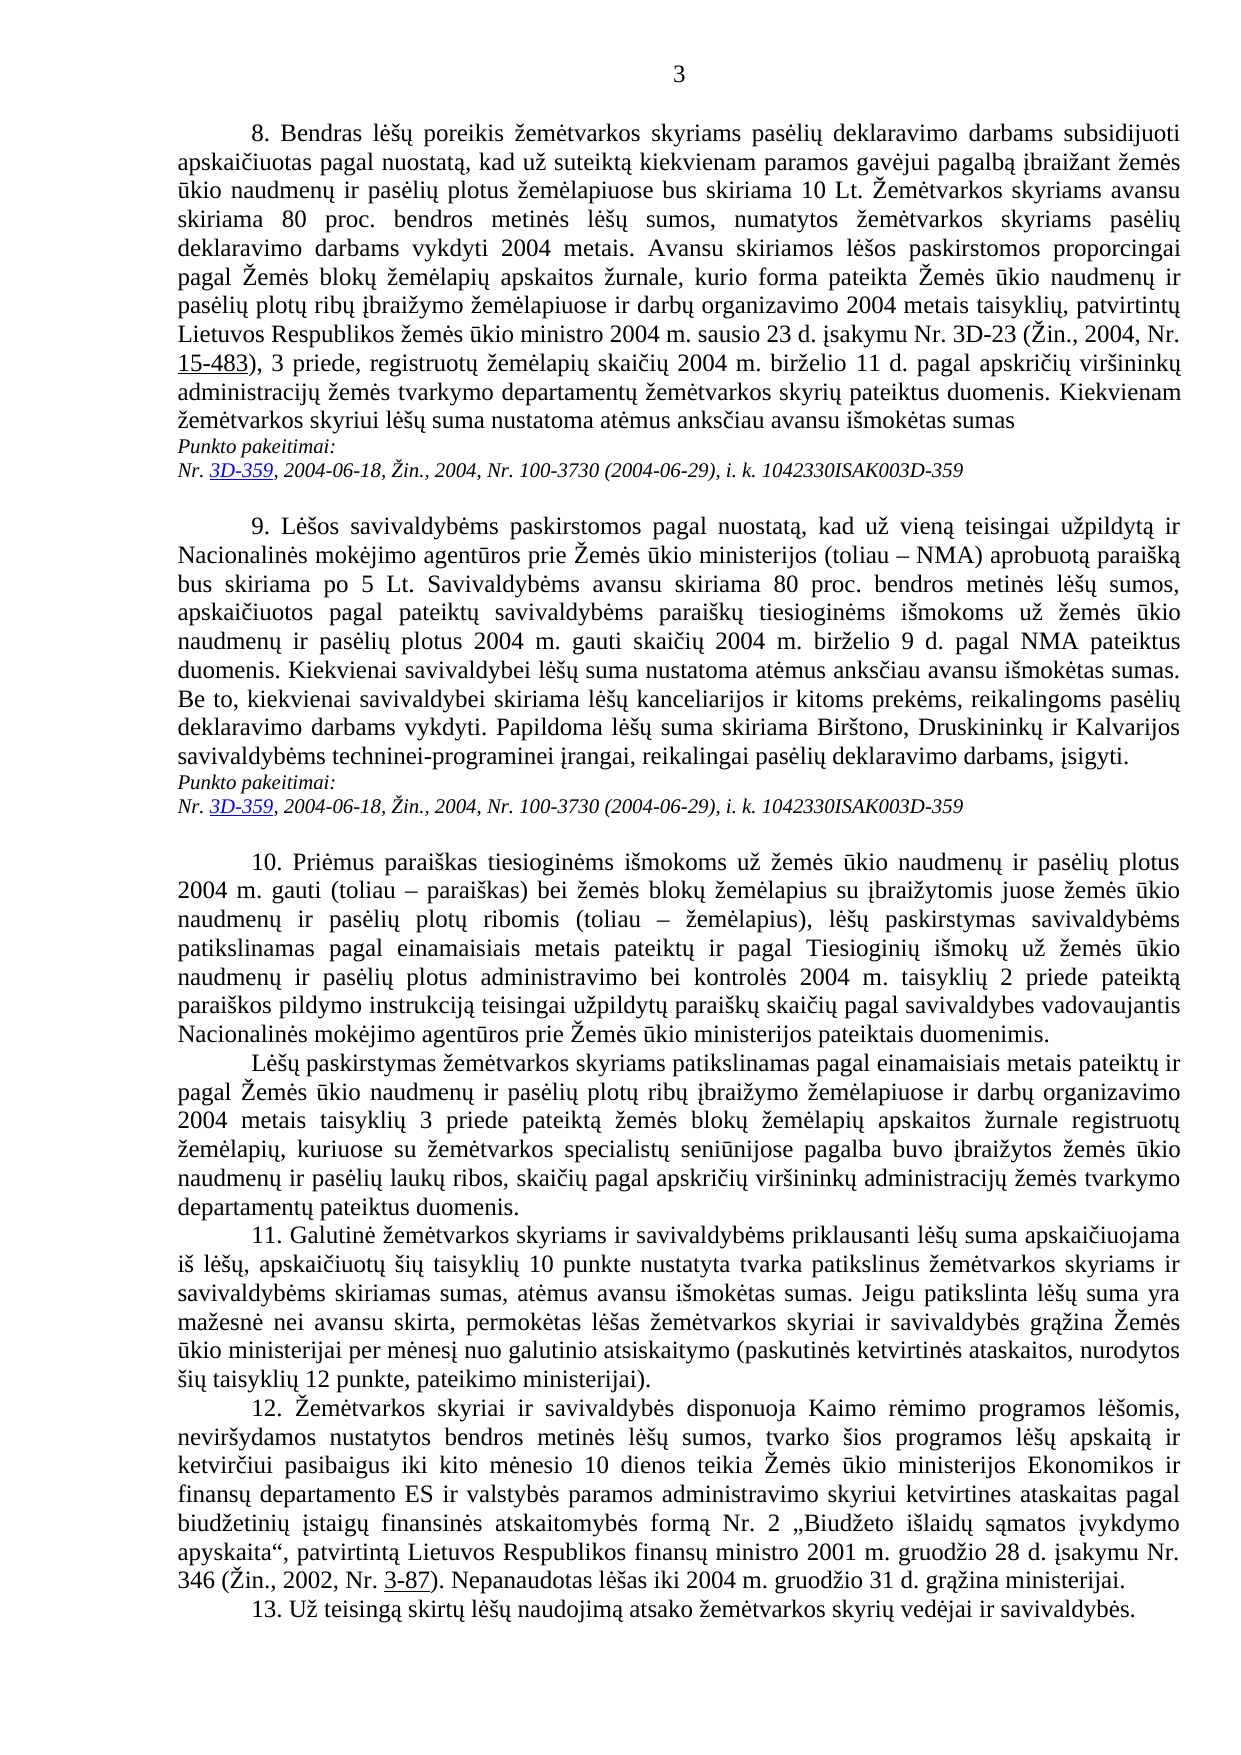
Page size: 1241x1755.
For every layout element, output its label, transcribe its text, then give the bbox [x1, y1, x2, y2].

text Nr. 3D-359, 2004-06-18, Žin., 2004, Nr. 100-3730 (2004-06-29), i. k. 1042330ISAK003D-359 [177, 458, 1181, 482]
text 8. Bendras lėšų poreikis žemėtvarkos skyriams pasėlių deklaravimo darbams subsidijuoti apskaičiuotas pagal nuostatą, kad už suteiktą kiekvienam paramos gavėjui pagalbą įbraižant žemės ūkio naudmenų ir pasėlių plotus žemėlapiuose bus skiriama 10 Lt. Žemėtvarkos skyriams avansu skiriama 80 proc. bendros metinės lėšų sumos, numatytos žemėtvarkos skyriams pasėlių deklaravimo darbams vykdyti 2004 metais. Avansu skiriamos lėšos paskirstomos proporcingai pagal Žemės blokų žemėlapių apskaitos žurnale, kurio forma pateikta Žemės ūkio naudmenų ir pasėlių plotų ribų įbraižymo žemėlapiuose ir darbų organizavimo 2004 metais taisyklių, patvirtintų Lietuvos Respublikos žemės ūkio ministro 2004 m. sausio 23 d. įsakymu Nr. 3D-23 (Žin., 2004, Nr. 15-483), 3 priede, registruotų žemėlapių skaičių 2004 m. birželio 11 d. pagal apskričių viršininkų administracijų žemės tvarkymo departamentų žemėtvarkos skyrių pateiktus duomenis. Kiekvienam žemėtvarkos skyriui lėšų suma nustatoma atėmus anksčiau avansu išmokėtas sumas [177, 118, 1181, 434]
text Punkto pakeitimai: [177, 770, 1181, 794]
text Nr. 3D-359, 2004-06-18, Žin., 2004, Nr. 100-3730 (2004-06-29), i. k. 1042330ISAK003D-359 [177, 794, 1181, 818]
text Punkto pakeitimai: [177, 434, 1181, 458]
text 11. Galutinė žemėtvarkos skyriams ir savivaldybėms priklausanti lėšų suma apskaičiuojama iš lėšų, apskaičiuotų šių taisyklių 10 punkte nustatyta tvarka patikslinus žemėtvarkos skyriams ir savivaldybėms skiriamas sumas, atėmus avansu išmokėtas sumas. Jeigu patikslinta lėšų suma yra mažesnė nei avansu skirta, permokėtas lėšas žemėtvarkos skyriai ir savivaldybės grąžina Žemės ūkio ministerijai per mėnesį nuo galutinio atsiskaitymo (paskutinės ketvirtinės ataskaitos, nurodytos šių taisyklių 12 punkte, pateikimo ministerijai). [177, 1221, 1181, 1393]
text 10. Priėmus paraiškas tiesioginėms išmokoms už žemės ūkio naudmenų ir pasėlių plotus 2004 m. gauti (toliau – paraiškas) bei žemės blokų žemėlapius su įbraižytomis juose žemės ūkio naudmenų ir pasėlių plotų ribomis (toliau – žemėlapius), lėšų paskirstymas savivaldybėms patikslinamas pagal einamaisiais metais pateiktų ir pagal Tiesioginių išmokų už žemės ūkio naudmenų ir pasėlių plotus administravimo bei kontrolės 2004 m. taisyklių 2 priede pateiktą paraiškos pildymo instrukciją teisingai užpildytų paraiškų skaičių pagal savivaldybes vadovaujantis Nacionalinės mokėjimo agentūros prie Žemės ūkio ministerijos pateiktais duomenimis. [177, 847, 1181, 1048]
text 13. Už teisingą skirtų lėšų naudojimą atsako žemėtvarkos skyrių vedėjai ir savivaldybės. [177, 1594, 1181, 1623]
text Lėšų paskirstymas žemėtvarkos skyriams patikslinamas pagal einamaisiais metais pateiktų ir pagal Žemės ūkio naudmenų ir pasėlių plotų ribų įbraižymo žemėlapiuose ir darbų organizavimo 2004 metais taisyklių 3 priede pateiktą žemės blokų žemėlapių apskaitos žurnale registruotų žemėlapių, kuriuose su žemėtvarkos specialistų seniūnijose pagalba buvo įbraižytos žemės ūkio naudmenų ir pasėlių laukų ribos, skaičių pagal apskričių viršininkų administracijų žemės tvarkymo departamentų pateiktus duomenis. [177, 1048, 1181, 1221]
text 12. Žemėtvarkos skyriai ir savivaldybės disponuoja Kaimo rėmimo programos lėšomis, neviršydamos nustatytos bendros metinės lėšų sumos, tvarko šios programos lėšų apskaitą ir ketvirčiui pasibaigus iki kito mėnesio 10 dienos teikia Žemės ūkio ministerijos Ekonomikos ir finansų departamento ES ir valstybės paramos administravimo skyriui ketvirtines ataskaitas pagal biudžetinių įstaigų finansinės atskaitomybės formą Nr. 2 „Biudžeto išlaidų sąmatos įvykdymo apyskaita“, patvirtintą Lietuvos Respublikos finansų ministro 2001 m. gruodžio 28 d. įsakymu Nr. 346 (Žin., 2002, Nr. 3-87). Nepanaudotas lėšas iki 2004 m. gruodžio 31 d. grąžina ministerijai. [177, 1393, 1181, 1594]
text 9. Lėšos savivaldybėms paskirstomos pagal nuostatą, kad už vieną teisingai užpildytą ir Nacionalinės mokėjimo agentūros prie Žemės ūkio ministerijos (toliau – NMA) aprobuotą paraišką bus skiriama po 5 Lt. Savivaldybėms avansu skiriama 80 proc. bendros metinės lėšų sumos, apskaičiuotos pagal pateiktų savivaldybėms paraiškų tiesioginėms išmokoms už žemės ūkio naudmenų ir pasėlių plotus 2004 m. gauti skaičių 2004 m. birželio 9 d. pagal NMA pateiktus duomenis. Kiekvienai savivaldybei lėšų suma nustatoma atėmus anksčiau avansu išmokėtas sumas. Be to, kiekvienai savivaldybei skiriama lėšų kanceliarijos ir kitoms prekėms, reikalingoms pasėlių deklaravimo darbams vykdyti. Papildoma lėšų suma skiriama Birštono, Druskininkų ir Kalvarijos savivaldybėms techninei-programinei įrangai, reikalingai pasėlių deklaravimo darbams, įsigyti. [177, 511, 1181, 770]
